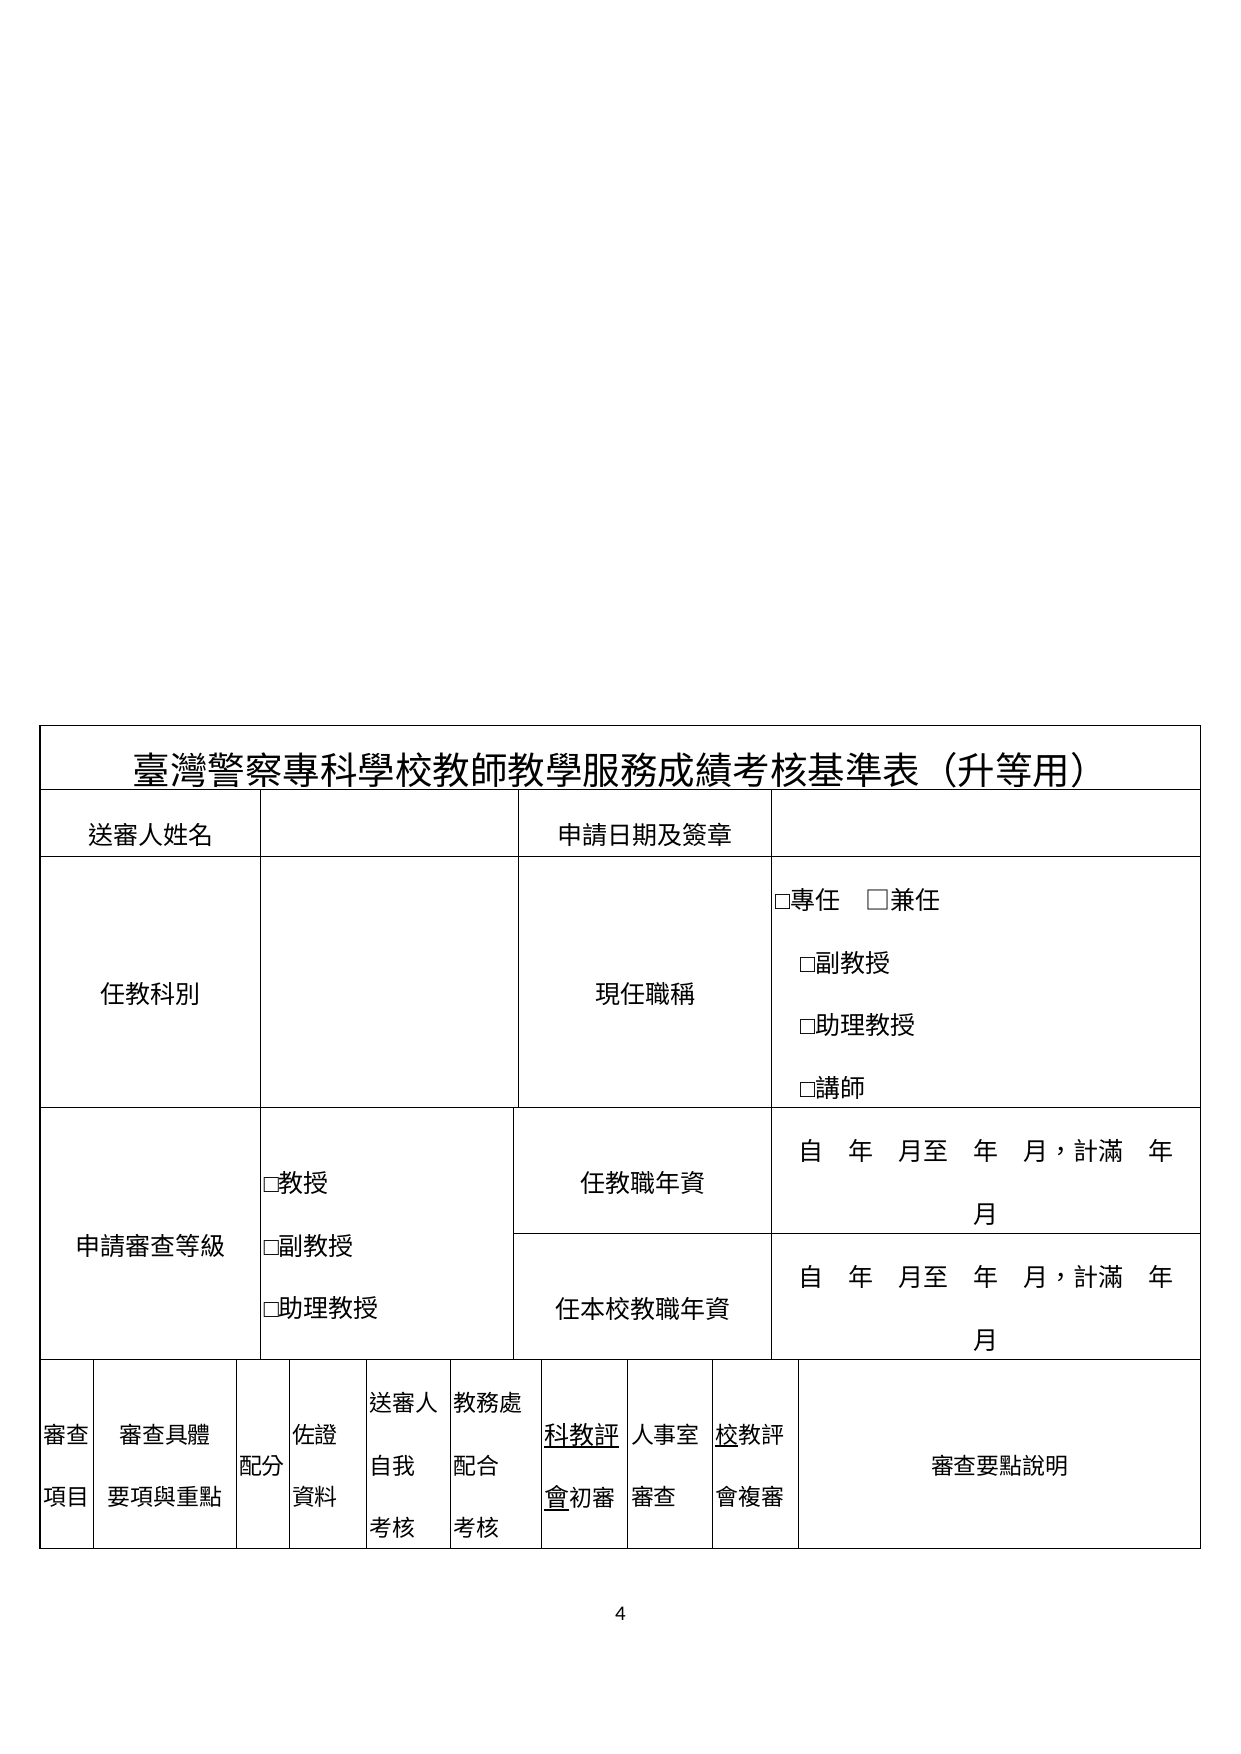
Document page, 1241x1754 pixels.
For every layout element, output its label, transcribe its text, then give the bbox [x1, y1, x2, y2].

table_cell 任教職年資 [514, 1108, 771, 1233]
table_cell [261, 857, 518, 1107]
table_cell 申請日期及簽章 [519, 790, 771, 856]
table_cell 申請審查等級 [41, 1108, 260, 1359]
table_cell 任教科別 [41, 857, 260, 1107]
table_cell □專任 □兼任 □副教授 □助理教授 □講師 [772, 857, 1200, 1107]
table_cell 人事室審查 [628, 1360, 712, 1548]
table_cell 佐證 資料 [290, 1360, 366, 1548]
table_header 臺灣警察專科學校教師教學服務成績考核基準表（升等用） [41, 726, 1200, 789]
table_cell □教授 □副教授 □助理教授 [261, 1108, 513, 1359]
table_cell 配分 [237, 1360, 289, 1548]
table_cell 現任職稱 [519, 857, 771, 1107]
table_cell 自 年 月至 年 月，計滿 年 月 [772, 1234, 1200, 1359]
table_cell 科教評會初審 [542, 1360, 627, 1548]
table_cell 校教評會複審 [713, 1360, 798, 1548]
table_cell 送審人姓名 [41, 790, 260, 856]
table_cell 審查項目 [41, 1360, 93, 1548]
table_cell 任本校教職年資 [514, 1234, 771, 1359]
table_cell 教務處配合 考核 [451, 1360, 541, 1548]
table_cell [772, 790, 1200, 856]
table_cell 審查具體 要項與重點 [94, 1360, 236, 1548]
table_cell [261, 790, 518, 856]
table_cell 自 年 月至 年 月，計滿 年 月 [772, 1108, 1200, 1233]
table_cell 審查要點說明 [799, 1360, 1200, 1548]
table_cell 送審人自我 考核 [367, 1360, 450, 1548]
